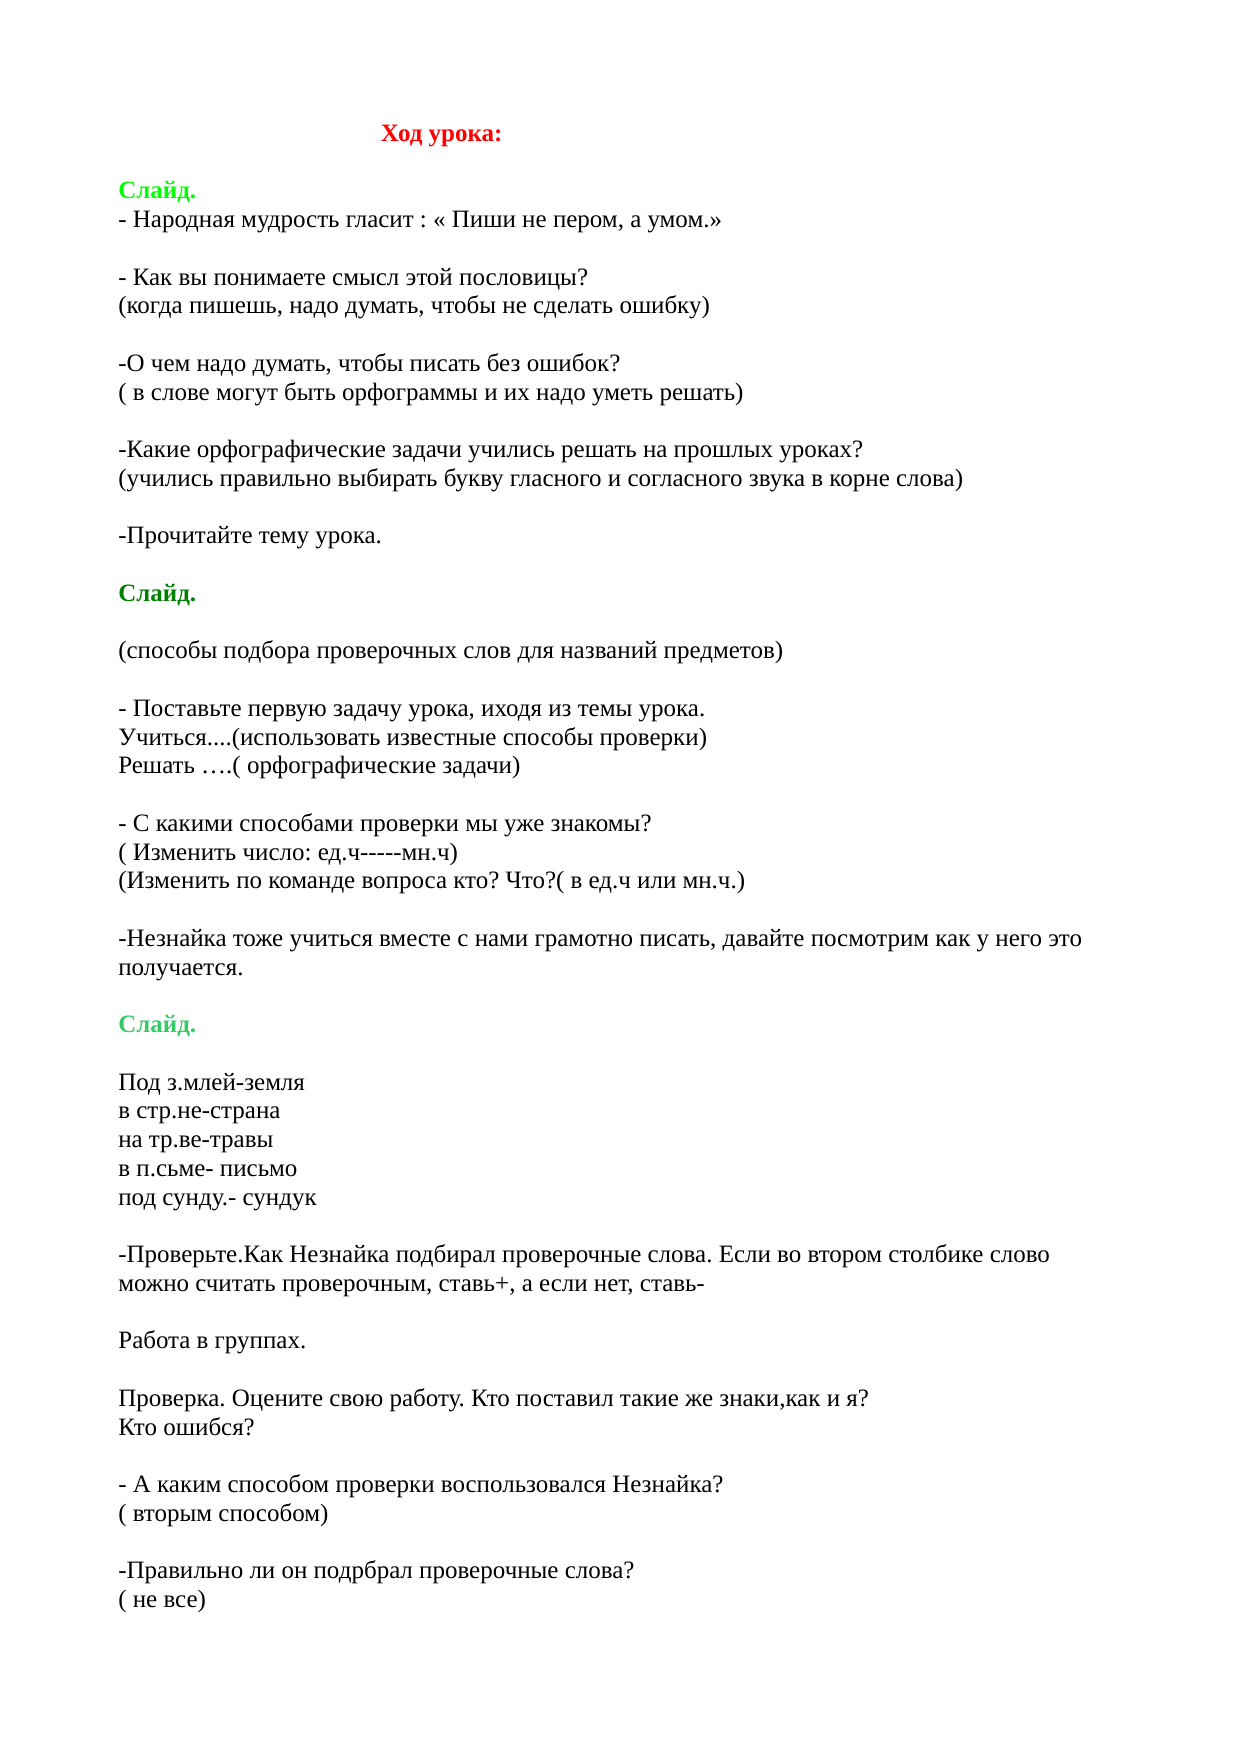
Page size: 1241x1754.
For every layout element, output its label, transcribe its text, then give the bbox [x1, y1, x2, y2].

text Под з.млей-земля [118, 1067, 1122, 1096]
text Ход урока: [118, 118, 1122, 147]
text (учились правильно выбирать букву гласного и согласного звука в корне слова) [118, 463, 1122, 492]
text (когда пишешь, надо думать, чтобы не сделать ошибку) [118, 291, 1122, 319]
text - Как вы понимаете смысл этой пословицы? [118, 262, 1122, 291]
text ( вторым способом) [118, 1498, 1122, 1527]
text в стр.не-страна [118, 1096, 1122, 1124]
text -Незнайка тоже учиться вместе с нами грамотно писать, давайте посмотрим как у него это получается. [118, 923, 1122, 981]
text - Поставьте первую задачу урока, иходя из темы урока. [118, 693, 1122, 722]
text - А каким способом проверки воспользовался Незнайка? [118, 1469, 1122, 1498]
text (Изменить по команде вопроса кто? Что?( в ед.ч или мн.ч.) [118, 866, 1122, 894]
text Работа в группах. [118, 1326, 1122, 1354]
text -Проверьте.Как Незнайка подбирал проверочные слова. Если во втором столбике слово можно считать проверочным, ставь+, а если нет, ставь- [118, 1239, 1122, 1297]
text Слайд. [118, 578, 1122, 607]
text -О чем надо думать, чтобы писать без ошибок? [118, 348, 1122, 377]
text - С какими способами проверки мы уже знакомы? [118, 808, 1122, 837]
text ( Изменить число: ед.ч-----мн.ч) [118, 837, 1122, 866]
text Решать ….( орфографические задачи) [118, 751, 1122, 779]
text (способы подбора проверочных слов для названий предметов) [118, 636, 1122, 664]
text в п.сьме- письмо [118, 1153, 1122, 1182]
text - Народная мудрость гласит : « Пиши не пером, а умом.» [118, 204, 1122, 233]
text Слайд. [118, 176, 1122, 204]
text под сунду.- сундук [118, 1182, 1122, 1211]
text ( не все) [118, 1584, 1122, 1613]
text Слайд. [118, 1009, 1122, 1038]
text Проверка. Оцените свою работу. Кто поставил такие же знаки,как и я? [118, 1383, 1122, 1412]
text -Какие орфографические задачи учились решать на прошлых уроках? [118, 434, 1122, 463]
text ( в слове могут быть орфограммы и их надо уметь решать) [118, 377, 1122, 406]
text -Прочитайте тему урока. [118, 521, 1122, 549]
text Учиться....(использовать известные способы проверки) [118, 722, 1122, 751]
text на тр.ве-травы [118, 1124, 1122, 1153]
text -Правильно ли он подрбрал проверочные слова? [118, 1556, 1122, 1584]
text Кто ошибся? [118, 1412, 1122, 1441]
